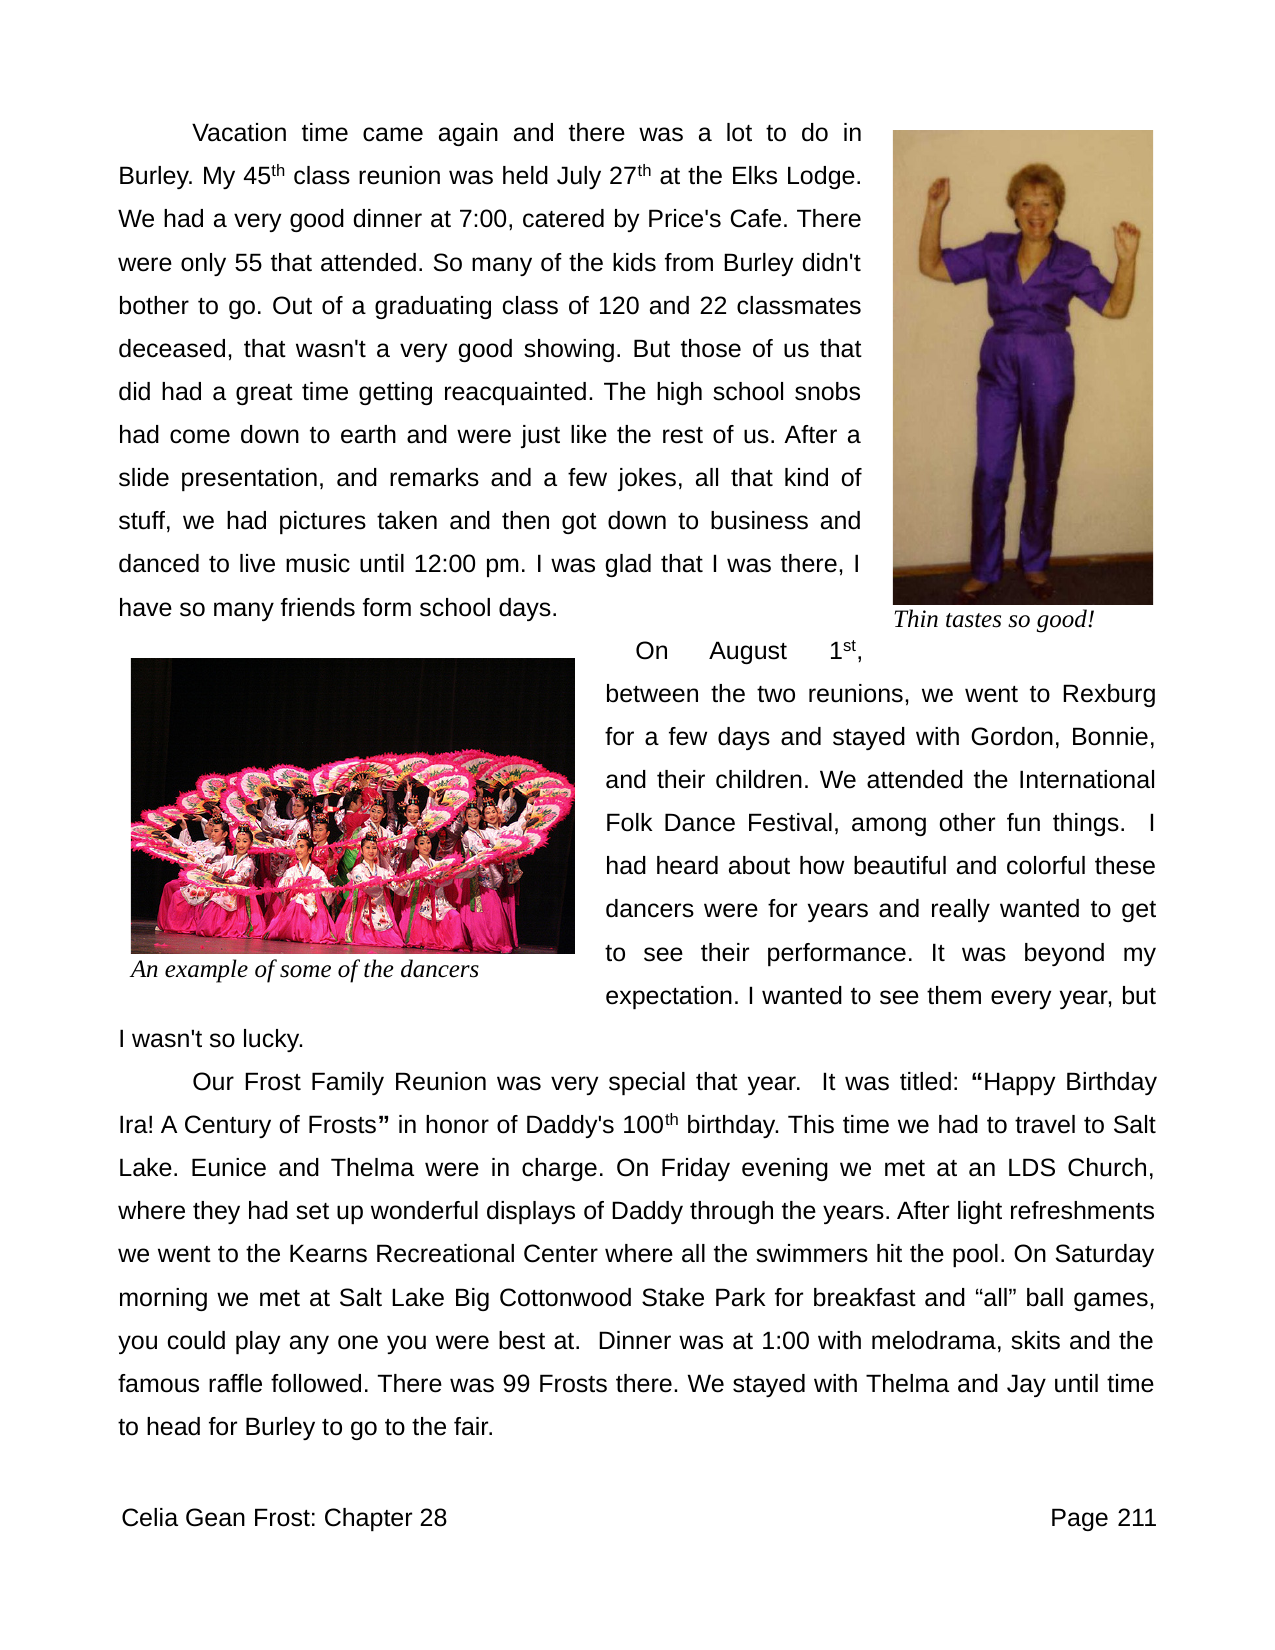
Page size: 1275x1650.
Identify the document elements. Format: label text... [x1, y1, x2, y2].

text On August 1st, between the two reunions, we went to Rexburg for a few days and stayed with Gordon, Bonnie, and their children. We attended the International Folk Dance Festival, among other fun things. I had heard about how beautiful and colorful these dancers were for years and really wanted to get to see their performance. It was beyond my expectation. I wanted to see them every year, but I wasn't so lucky. [118, 636, 1157, 1052]
text An example of some of the dancers [131, 954, 575, 983]
picture [130, 658, 575, 954]
picture [892, 130, 1154, 605]
text Thin tastes so good! [893, 605, 1153, 633]
text Vacation time came again and there was a lot to do in Burley. My 45th class reunion was held July 27th at the Elks Lodge. We had a very good dinner at 7:00, catered by Price's Cafe. There were only 55 that attended. So many of the kids from Burley didn't bother to go. Out of a graduating class of 120 and 22 classmates deceased, that wasn't a very good showing. But those of us that did had a great time getting reacquainted. The high school snobs had come down to earth and were just like the rest of us. After a slide presentation, and remarks and a few jokes, all that kind of stuff, we had pictures taken and then got down to business and danced to live music until 12:00 pm. I was glad that I was there, I have so many friends form school days. [118, 118, 893, 621]
text Our Frost Family Reunion was very special that year. It was titled: “Happy Birthday Ira! A Century of Frosts” in honor of Daddy's 100th birthday. This time we had to travel to Salt Lake. Eunice and Thelma were in charge. On Friday evening we met at an LDS Church, where they had set up wonderful displays of Daddy through the years. After light refreshments we went to the Kearns Recreational Center where all the swimmers hit the pool. On Saturday morning we met at Salt Lake Big Cottonwood Stake Park for breakfast and “all” ball games, you could play any one you were best at. Dinner was at 1:00 with melodrama, skits and the famous raffle followed. There was 99 Frosts there. We stayed with Thelma and Jay until time to head for Burley to go to the fair. [118, 1067, 1157, 1441]
